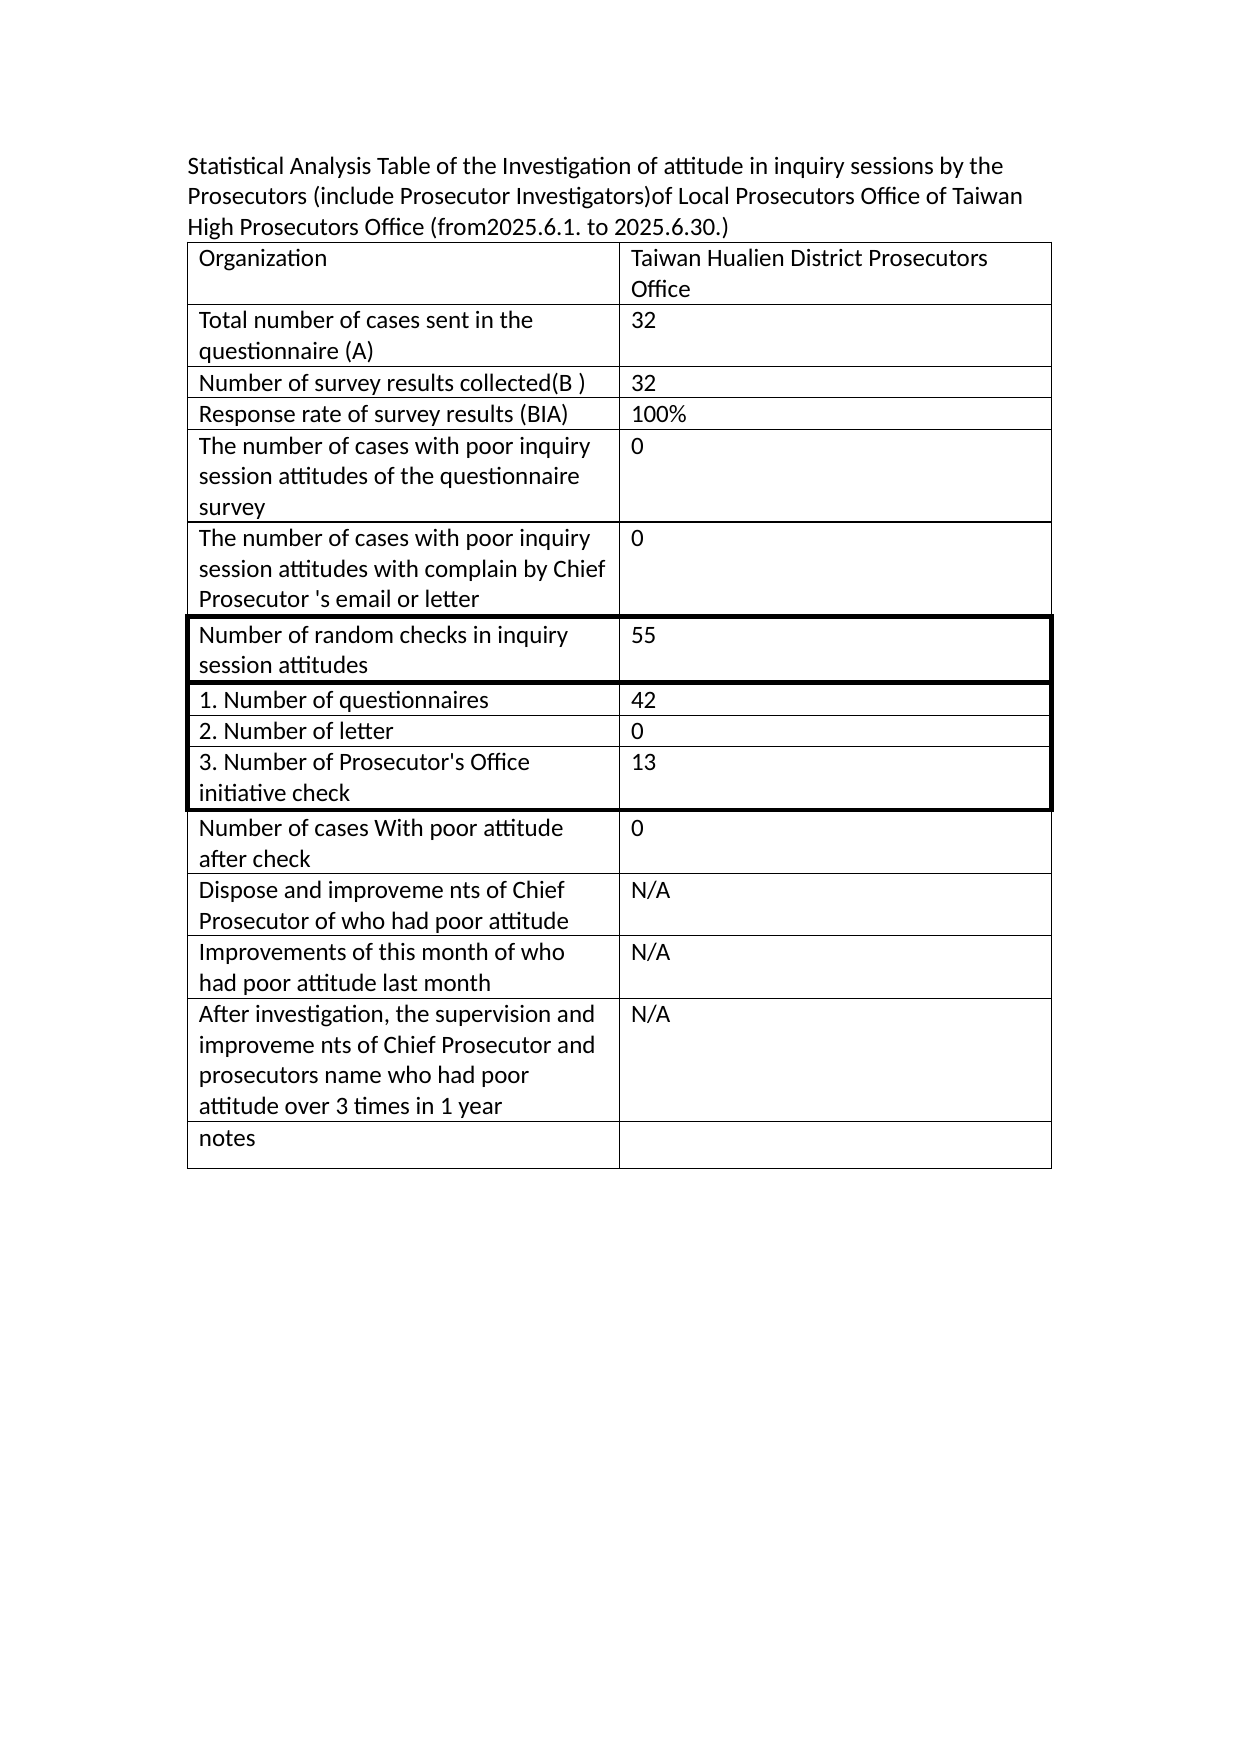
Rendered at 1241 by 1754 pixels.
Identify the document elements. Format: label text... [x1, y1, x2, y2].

table_cell N/A [620, 999, 1051, 1121]
table_cell Number of survey results collected(B ) [188, 367, 619, 397]
table_cell 55 [620, 619, 1049, 680]
table_cell 0 [620, 430, 1051, 521]
table_cell 0 [620, 523, 1051, 614]
table_cell Response rate of survey results (BIA) [188, 398, 619, 429]
table_cell Number of cases With poor attitude after check [188, 812, 619, 873]
table_cell N/A [620, 936, 1051, 997]
table_cell 13 [620, 747, 1049, 808]
table_cell Improvements of this month of who had poor attitude last month [188, 936, 619, 997]
text Statistical Analysis Table of the Investigation of attitude in inquiry sessions by the Prosecutors (include Prosecutor Investigators)of Local Prosecutors Office of Taiwan High Prosecutors Office (from2025.6.1. to 2025.6.30.) [187, 150, 1053, 242]
table_cell 1. Number of questionnaires [190, 685, 619, 715]
table_cell 0 [620, 812, 1051, 873]
table_cell 0 [620, 716, 1049, 746]
table_cell Dispose and improveme nts of Chief Prosecutor of who had poor attitude [188, 874, 619, 935]
table_cell N/A [620, 874, 1051, 935]
table_cell 32 [620, 367, 1051, 397]
table_cell The number of cases with poor inquiry session attitudes with complain by Chief Prosecutor 's email or letter [188, 523, 619, 614]
table_cell 100% [620, 398, 1051, 429]
table_cell 3. Number of Prosecutor's Office initiative check [190, 747, 619, 808]
table_header Taiwan Hualien District Prosecutors Office [620, 243, 1051, 304]
table_cell After investigation, the supervision and improveme nts of Chief Prosecutor and prosecutors name who had poor attitude over 3 times in 1 year [188, 999, 619, 1121]
table_cell 32 [620, 305, 1051, 366]
table_cell 42 [620, 685, 1049, 715]
table_cell Total number of cases sent in the questionnaire (A) [188, 305, 619, 366]
table_cell Number of random checks in inquiry session attitudes [190, 619, 619, 680]
table_cell The number of cases with poor inquiry session attitudes of the questionnaire survey [188, 430, 619, 521]
table_cell notes [188, 1122, 619, 1167]
table_header Organization [188, 243, 619, 304]
table_cell [620, 1122, 1051, 1167]
table_cell 2. Number of letter [190, 716, 619, 746]
